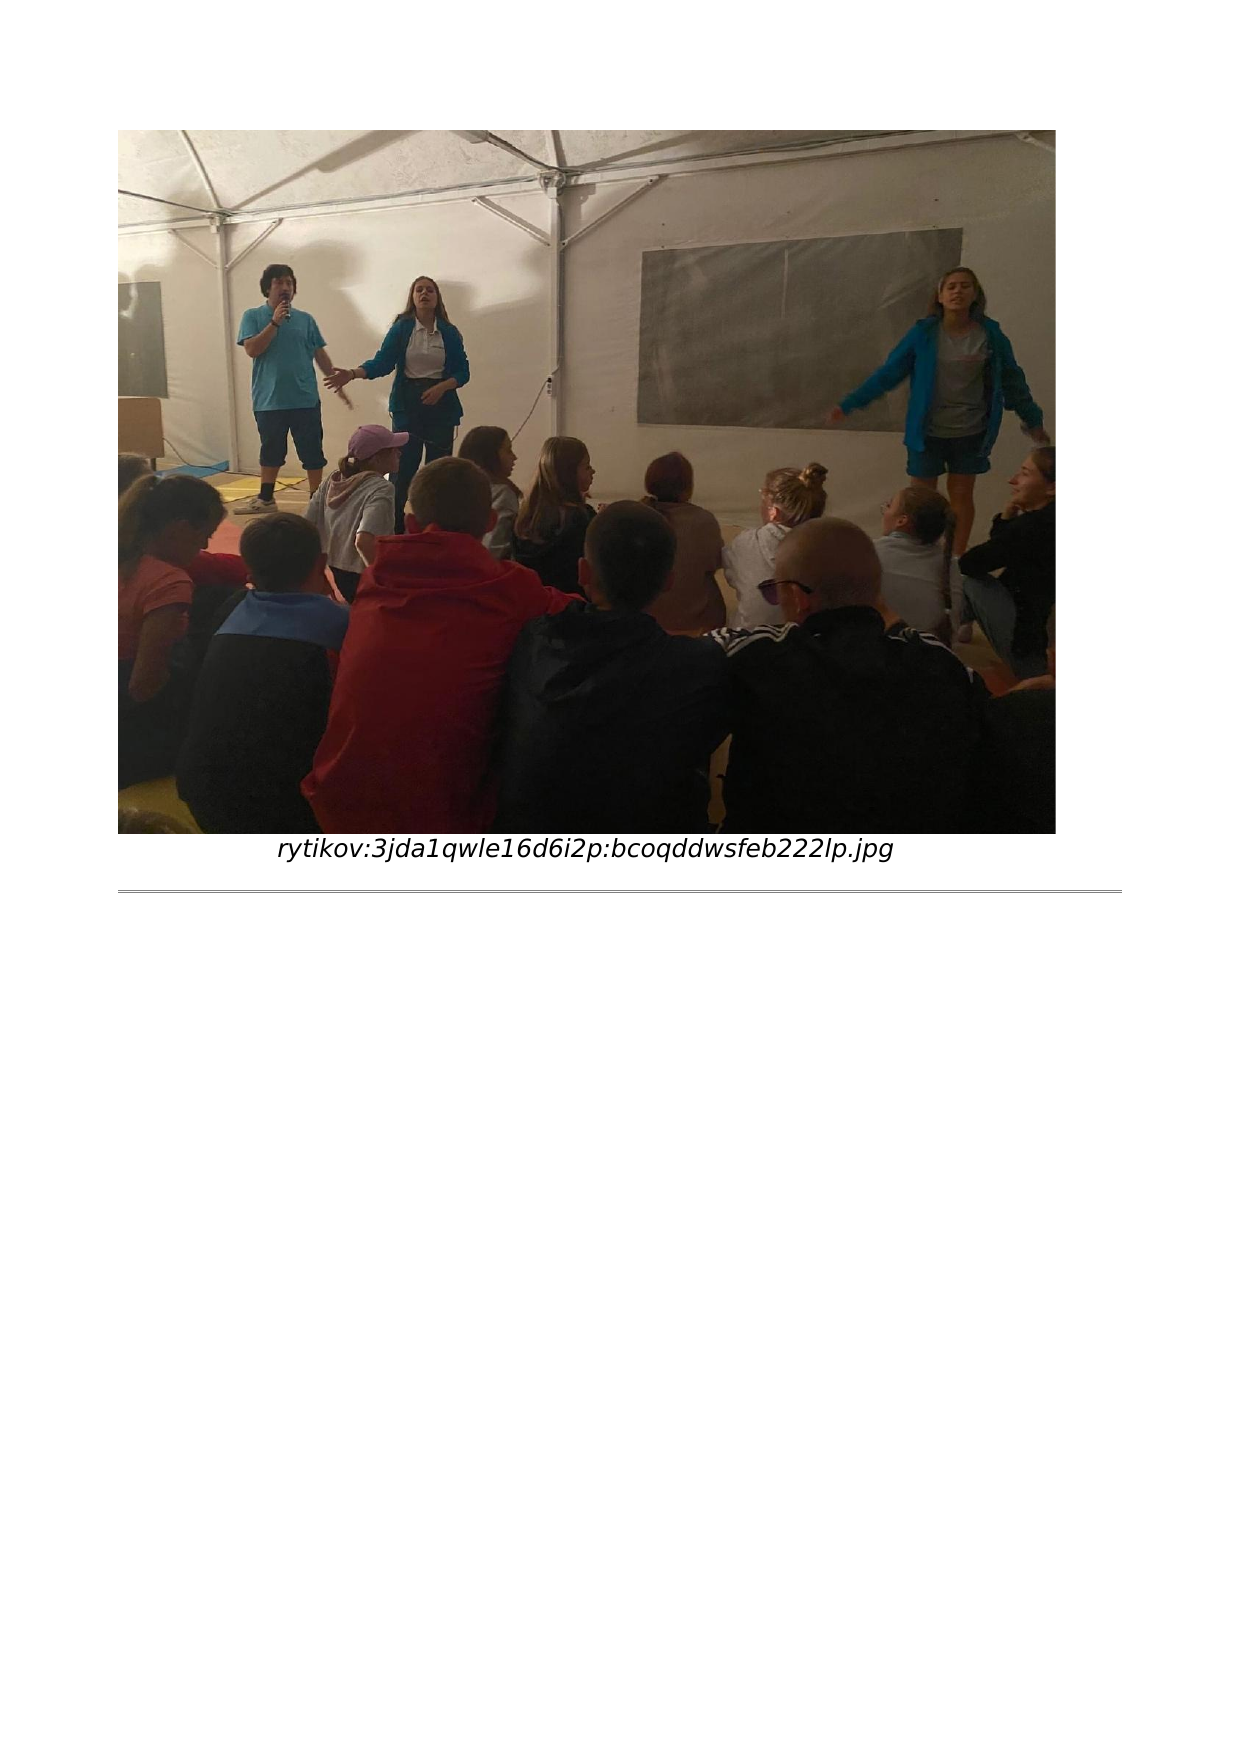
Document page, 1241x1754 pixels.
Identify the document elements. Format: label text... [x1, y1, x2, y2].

picture [118, 130, 1056, 834]
text rytikov:3jda1qwle16d6i2p:bcoqddwsfeb222lp.jpg [118, 834, 1056, 863]
